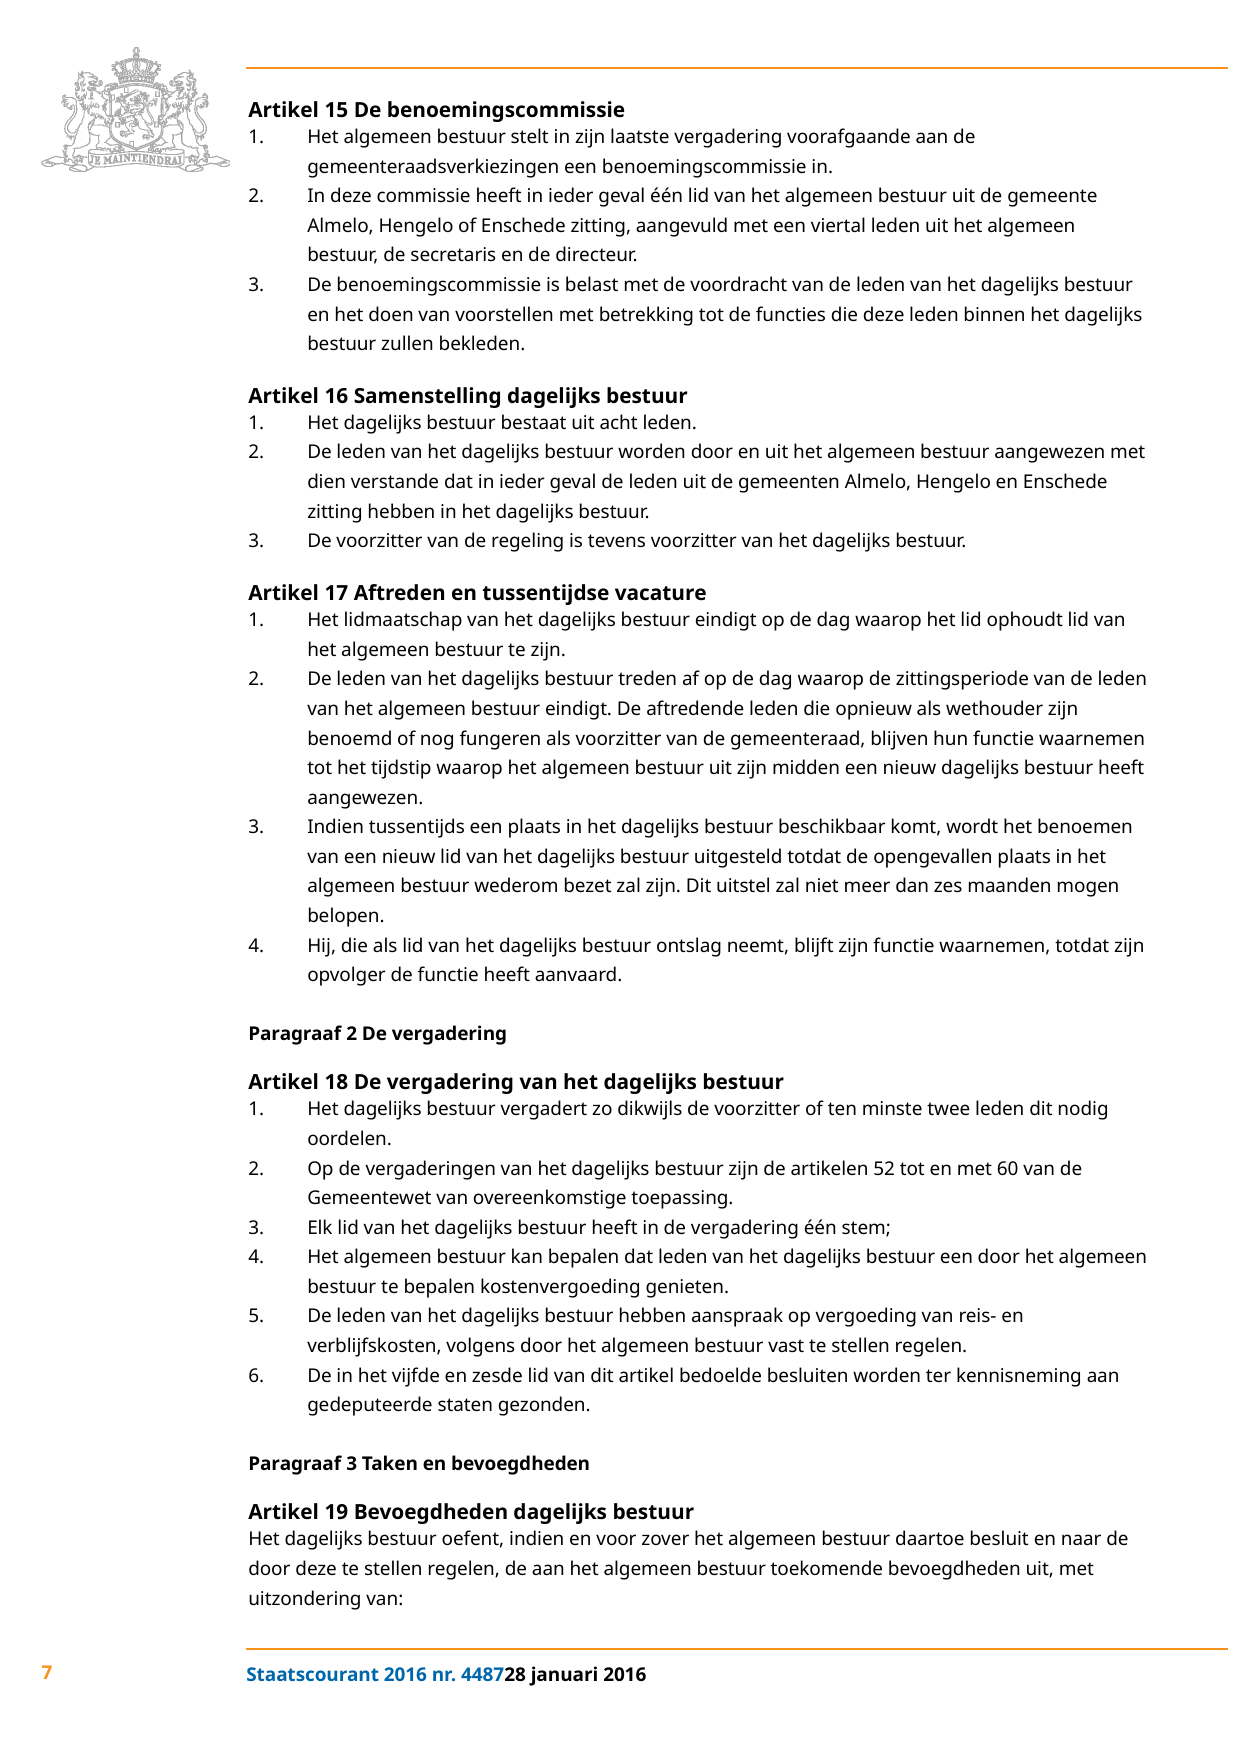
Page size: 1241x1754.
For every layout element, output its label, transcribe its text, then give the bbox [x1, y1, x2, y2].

list Elk lid van het dagelijks bestuur heeft in de vergadering één stem; [248, 1214, 1152, 1239]
list Het algemeen bestuur stelt in zijn laatste vergadering voorafgaande aan de gemeenteraadsverkiezingen een benoemingscommissie in. [248, 123, 1152, 178]
text Artikel 16 Samenstelling dagelijks bestuur [248, 381, 1152, 409]
list Op de vergaderingen van het dagelijks bestuur zijn de artikelen 52 tot en met 60 van de Gemeentewet van overeenkomstige toepassing. [248, 1155, 1152, 1210]
list De benoemingscommissie is belast met de voordracht van de leden van het dagelijks bestuur en het doen van voorstellen met betrekking tot de functies die deze leden binnen het dagelijks bestuur zullen bekleden. [248, 271, 1152, 356]
text Artikel 19 Bevoegdheden dagelijks bestuur [248, 1497, 1152, 1526]
list De in het vijfde en zesde lid van dit artikel bedoelde besluiten worden ter kennisneming aan gedeputeerde staten gezonden. [248, 1362, 1152, 1417]
list In deze commissie heeft in ieder geval één lid van het algemeen bestuur uit de gemeente Almelo, Hengelo of Enschede zitting, aangevuld met een viertal leden uit het algemeen bestuur, de secretaris en de directeur. [248, 182, 1152, 267]
text Paragraaf 3 Taken en bevoegdheden [248, 1451, 1152, 1476]
list Indien tussentijds een plaats in het dagelijks bestuur beschikbaar komt, wordt het benoemen van een nieuw lid van het dagelijks bestuur uitgesteld totdat de opengevallen plaats in het algemeen bestuur wederom bezet zal zijn. Dit uitstel zal niet meer dan zes maanden mogen belopen. [248, 813, 1152, 928]
list Het dagelijks bestuur bestaat uit acht leden. [248, 409, 1152, 435]
text Artikel 18 De vergadering van het dagelijks bestuur [248, 1067, 1152, 1096]
list Het algemeen bestuur kan bepalen dat leden van het dagelijks bestuur een door het algemeen bestuur te bepalen kostenvergoeding genieten. [248, 1243, 1152, 1299]
text Artikel 17 Aftreden en tussentijdse vacature [248, 578, 1152, 606]
list De leden van het dagelijks bestuur hebben aanspraak op vergoeding van reis- en verblijfskosten, volgens door het algemeen bestuur vast te stellen regelen. [248, 1303, 1152, 1358]
picture [41, 47, 231, 172]
list Het dagelijks bestuur vergadert zo dikwijls de voorzitter of ten minste twee leden dit nodig oordelen. [248, 1096, 1152, 1151]
list De leden van het dagelijks bestuur treden af op de dag waarop de zittingsperiode van de leden van het algemeen bestuur eindigt. De aftredende leden die opnieuw als wethouder zijn benoemd of nog fungeren als voorzitter van de gemeenteraad, blijven hun functie waarnemen tot het tijdstip waarop het algemeen bestuur uit zijn midden een nieuw dagelijks bestuur heeft aangewezen. [248, 666, 1152, 809]
list Het lidmaatschap van het dagelijks bestuur eindigt op de dag waarop het lid ophoudt lid van het algemeen bestuur te zijn. [248, 606, 1152, 662]
list Hij, die als lid van het dagelijks bestuur ontslag neemt, blijft zijn functie waarnemen, totdat zijn opvolger de functie heeft aanvaard. [248, 932, 1152, 987]
list De voorzitter van de regeling is tevens voorzitter van het dagelijks bestuur. [248, 527, 1152, 553]
list De leden van het dagelijks bestuur worden door en uit het algemeen bestuur aangewezen met dien verstande dat in ieder geval de leden uit de gemeenten Almelo, Hengelo en Enschede zitting hebben in het dagelijks bestuur. [248, 439, 1152, 524]
text Artikel 15 De benoemingscommissie [248, 95, 1152, 123]
text Het dagelijks bestuur oefent, indien en voor zover het algemeen bestuur daartoe besluit en naar de door deze te stellen regelen, de aan het algemeen bestuur toekomende bevoegdheden uit, met uitzondering van: [248, 1526, 1152, 1610]
text Paragraaf 2 De vergadering [248, 1021, 1152, 1046]
